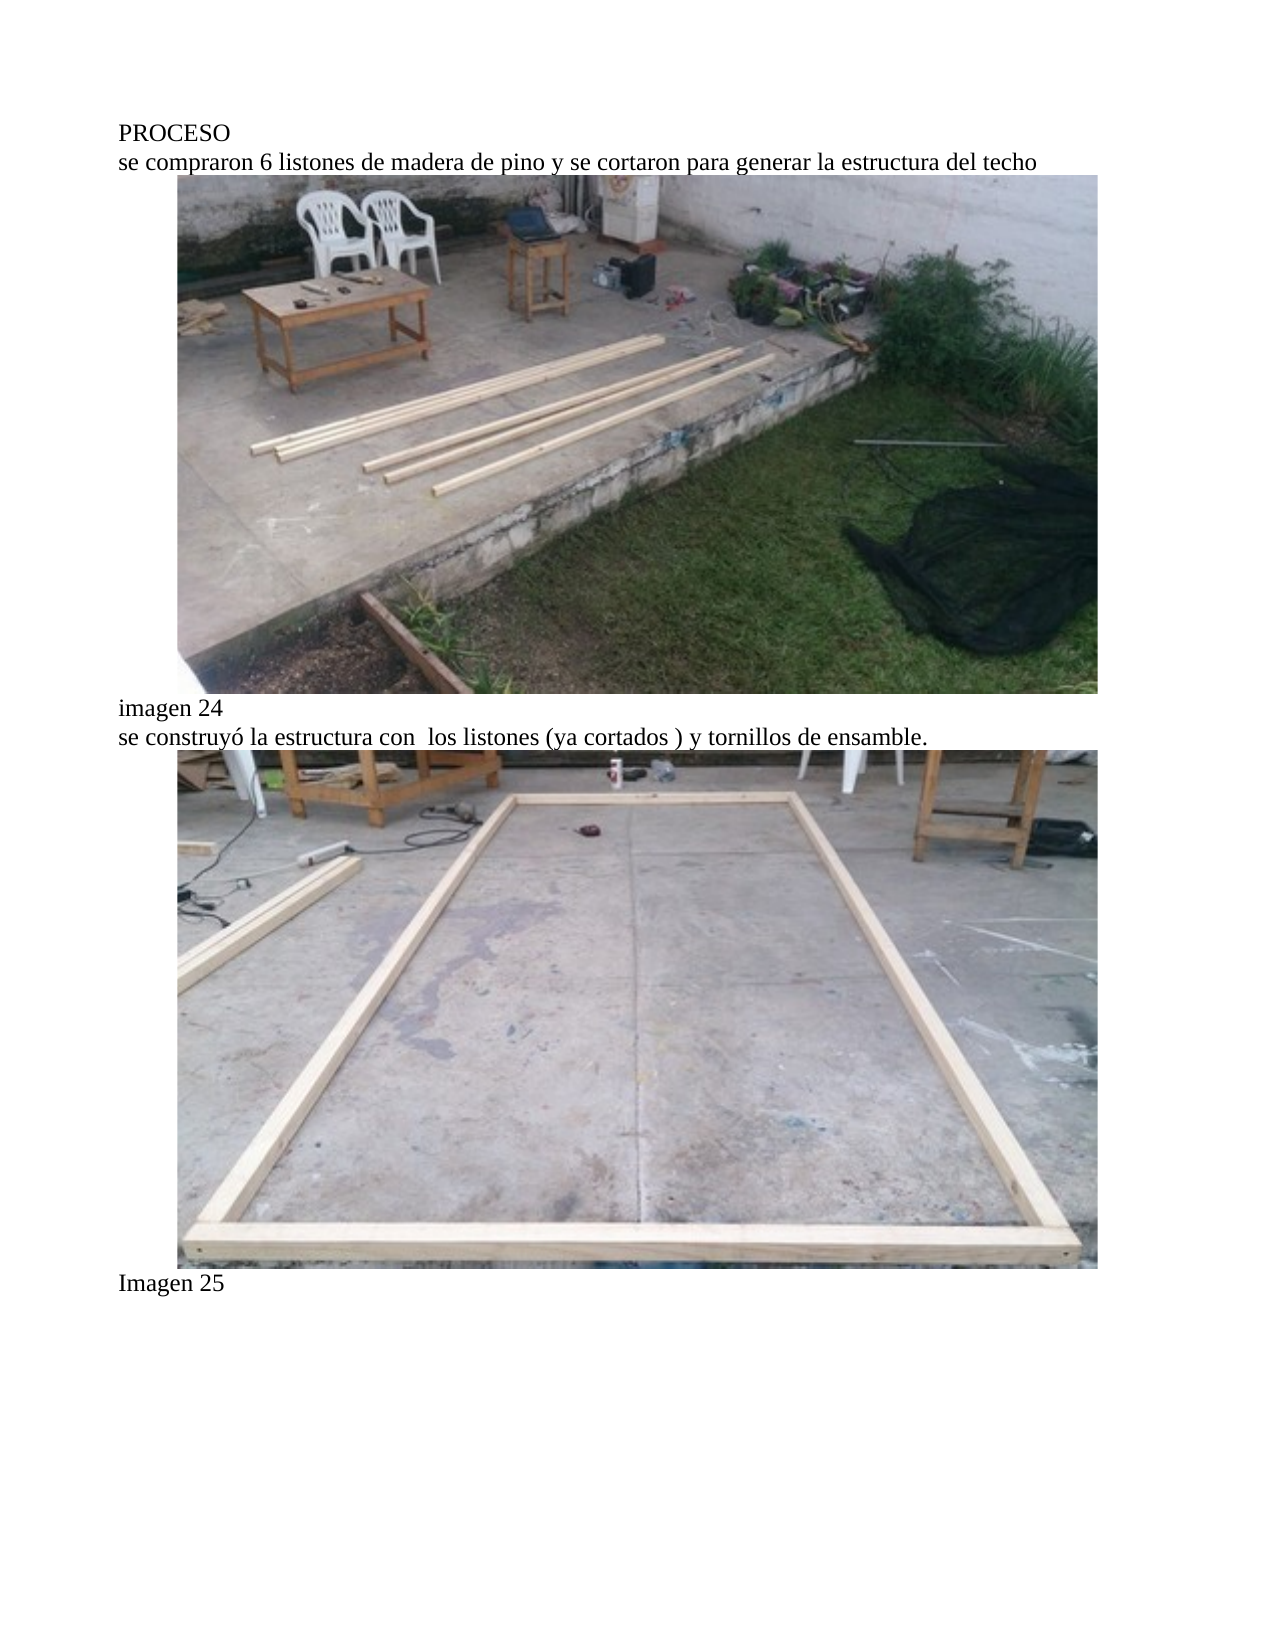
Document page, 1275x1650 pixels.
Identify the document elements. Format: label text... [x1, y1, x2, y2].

text se construyó la estructura con los listones (ya cortados ) y tornillos de ensamble. [118, 722, 1157, 751]
picture [177, 750, 1098, 1269]
text se compraron 6 listones de madera de pino y se cortaron para generar la estructura del techo [118, 147, 1157, 176]
text Imagen 25 [118, 751, 1157, 1297]
picture [177, 175, 1098, 694]
text PROCESO [118, 118, 1157, 147]
text imagen 24 [118, 176, 1157, 722]
